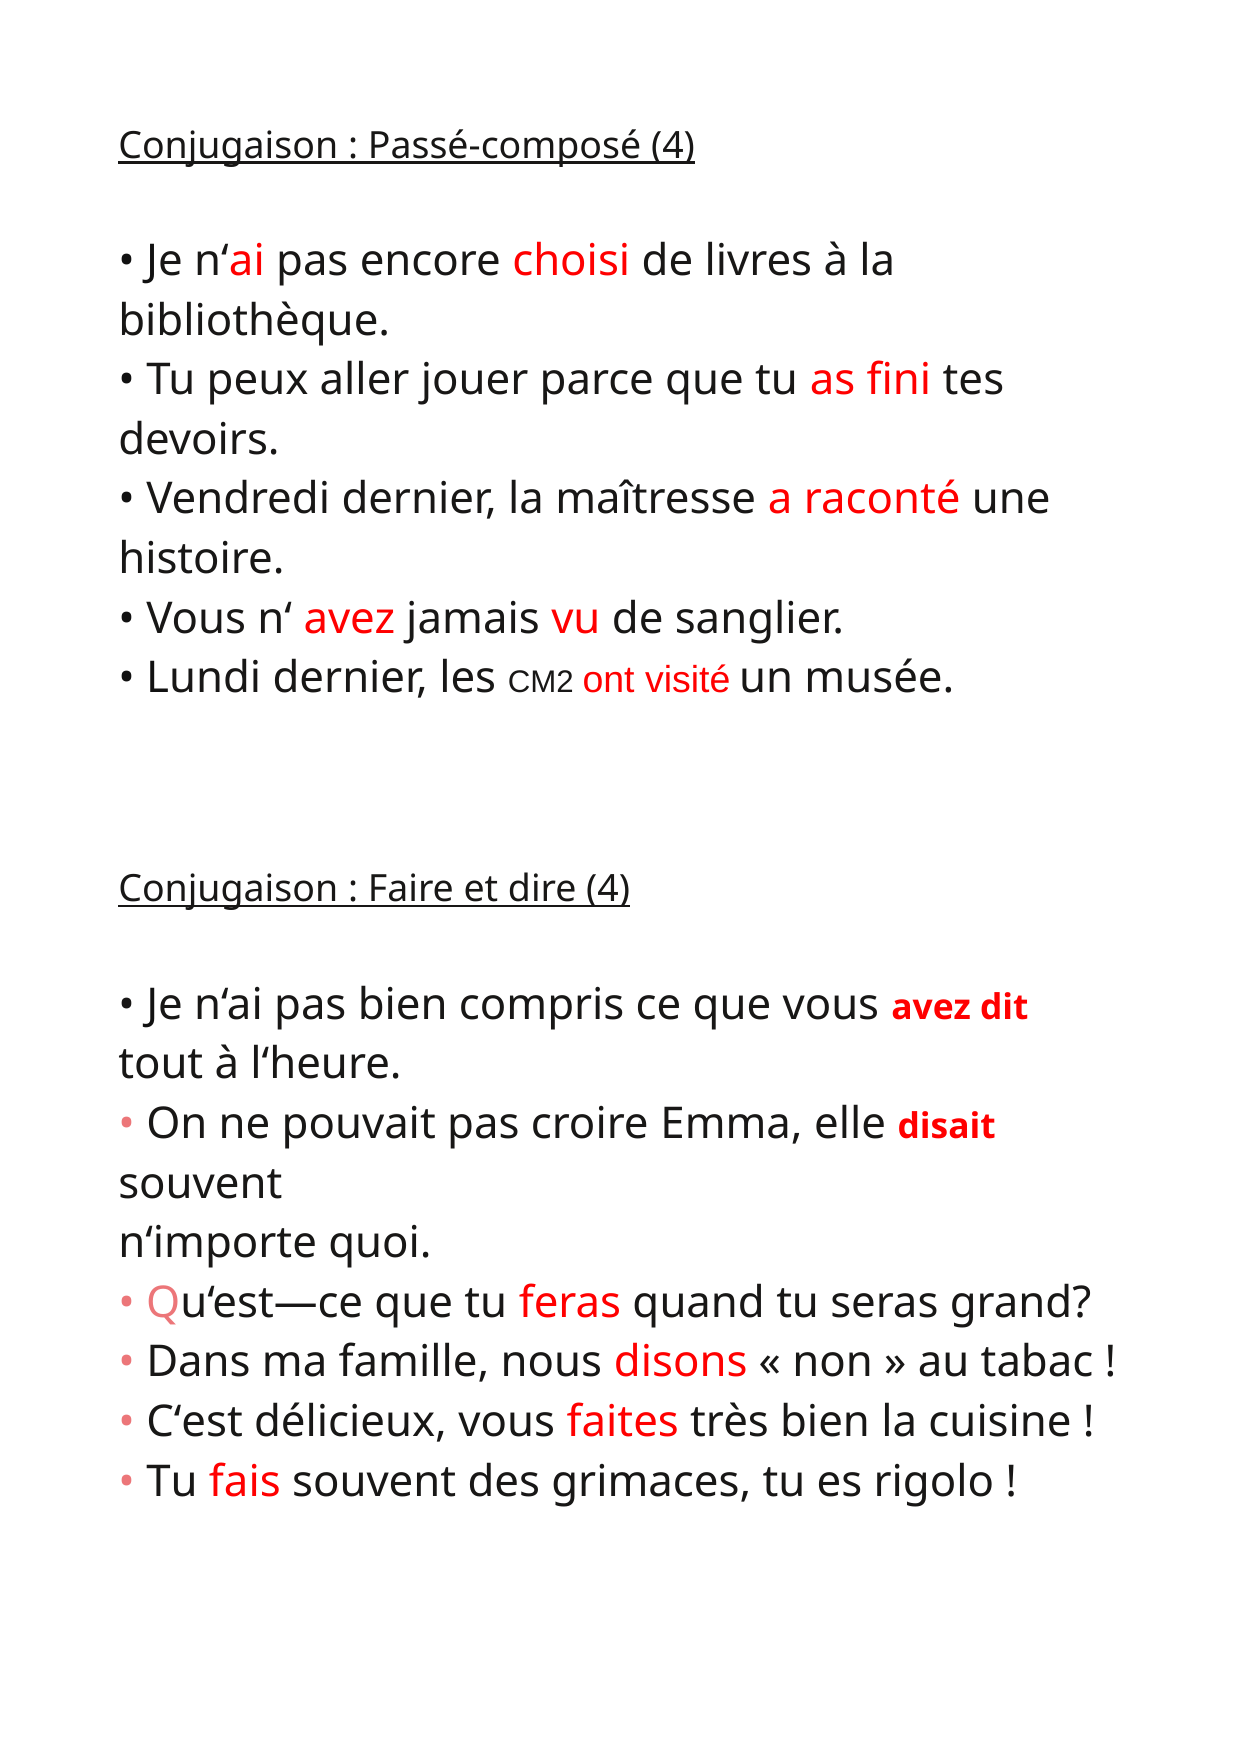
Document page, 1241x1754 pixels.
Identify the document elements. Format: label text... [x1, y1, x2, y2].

text Conjugaison : Passé-composé (4) • Je n‘ai pas encore choisi de livres à la bibliothèque. [118, 118, 1122, 348]
text • Vendredi dernier, la maîtresse a raconté une histoire. • Vous n‘ avez jamais vu de sanglier. [118, 467, 1122, 646]
text • Je n‘ai pas bien compris ce que vous avez dit tout à l‘heure. • On ne pouvait pas croire Emma, elle disait souvent n‘importe quoi. • Qu‘est—ce que tu feras quand tu seras grand? • Dans ma famille, nous disons « non » au tabac ! • C‘est délicieux, vous faites très bien la cuisine ! • Tu fais souvent des grimaces, tu es rigolo ! [118, 972, 1122, 1586]
text • Lundi dernier, les CM2 ont visité un musée. Pour t'aider Conjugaison : Faire et dire (4) [118, 646, 1122, 941]
text • Tu peux aller jouer parce que tu as fini tes devoirs. [118, 348, 1122, 467]
